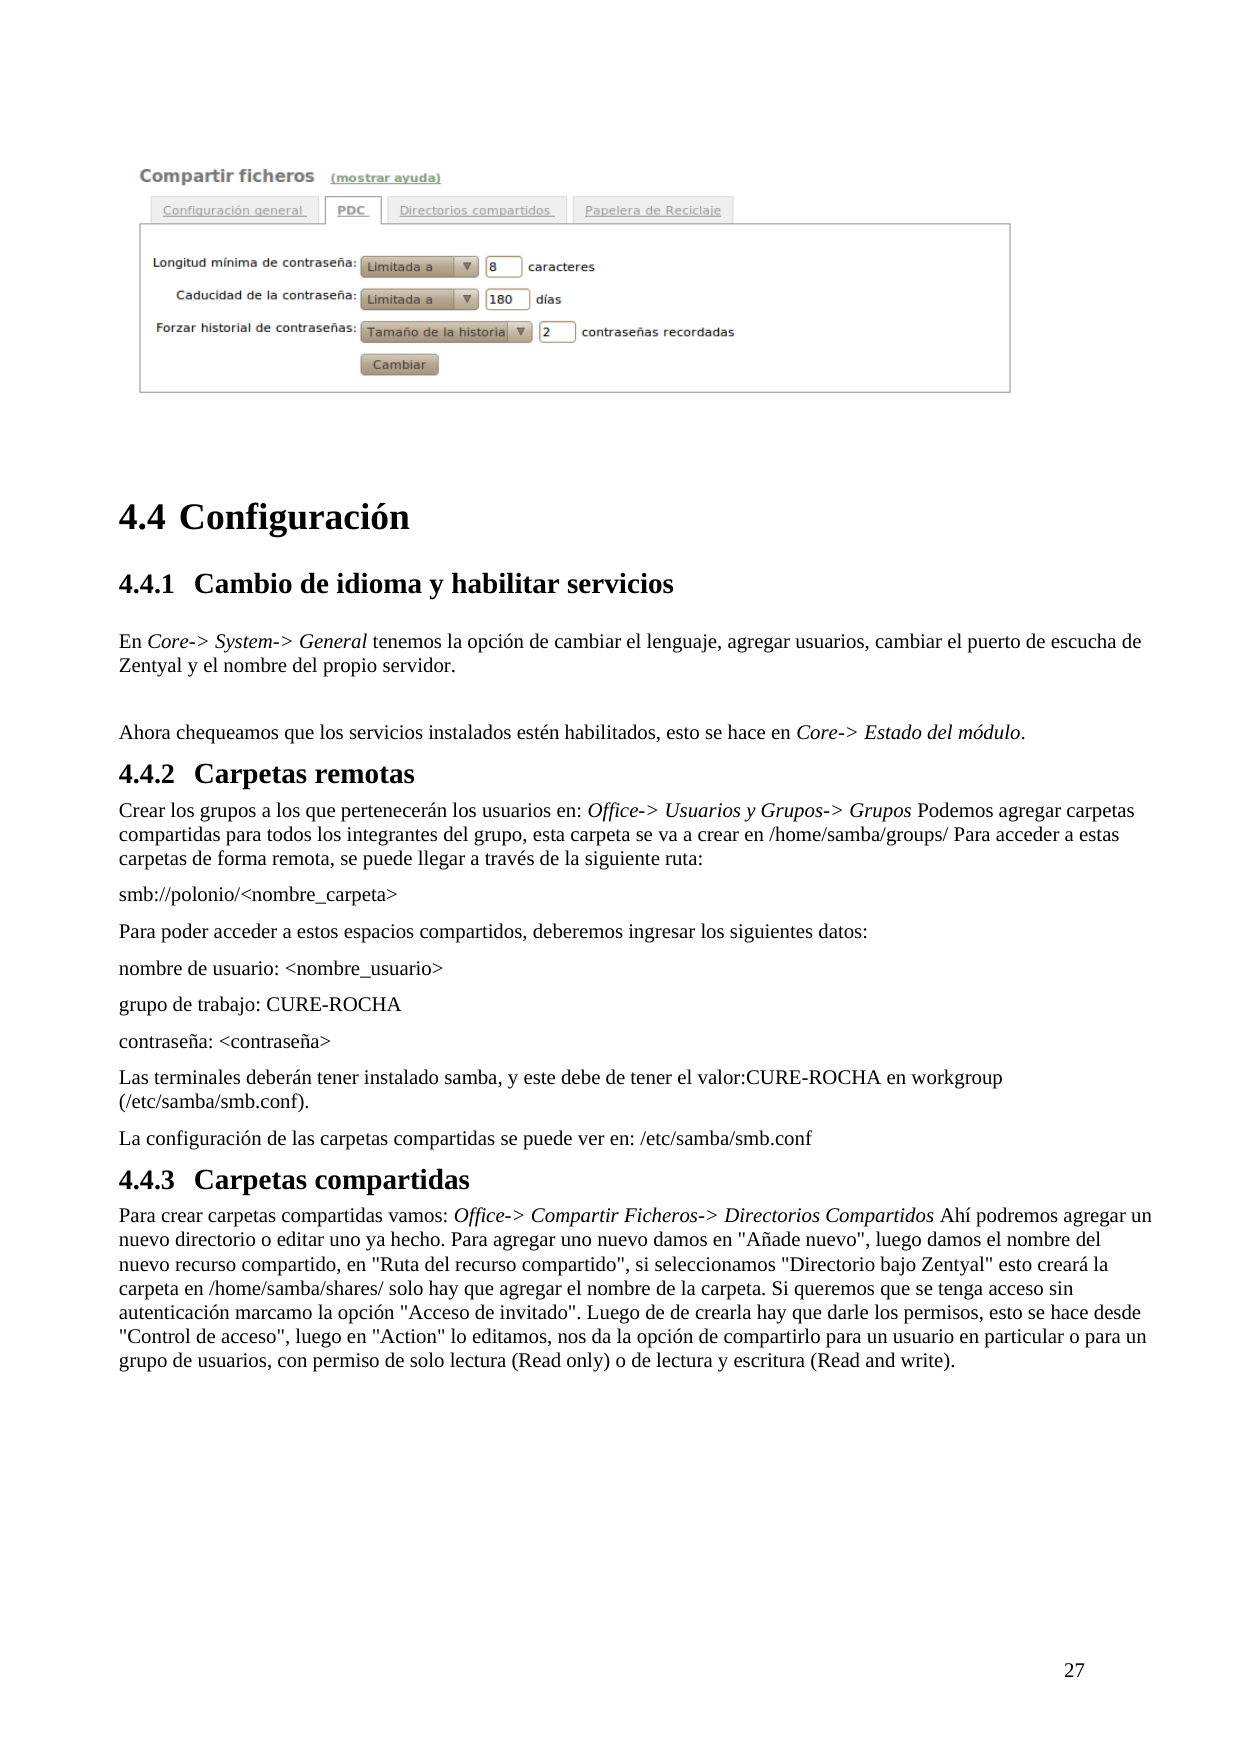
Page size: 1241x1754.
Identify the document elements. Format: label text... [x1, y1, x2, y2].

subtitle Carpetas remotas [119, 757, 1153, 790]
text grupo de trabajo: CURE-ROCHA [119, 992, 1153, 1016]
text Crear los grupos a los que pertenecerán los usuarios en: Office-> Usuarios y Grupos-> Grupos Podemos agregar carpetas compartidas para todos los integrantes del grupo, esta carpeta se va a crear en /home/samba/groups/ Para acceder a estas carpetas de forma remota, se puede llegar a través de la siguiente ruta: [119, 798, 1153, 870]
text smb://polonio/<nombre_carpeta> [119, 882, 1153, 906]
text En Core-> System-> General tenemos la opción de cambiar el lenguaje, agregar usuarios, cambiar el puerto de escucha de Zentyal y el nombre del propio servidor. [119, 629, 1153, 677]
text La configuración de las carpetas compartidas se puede ver en: /etc/samba/smb.conf [119, 1126, 1153, 1150]
text Para poder acceder a estos espacios compartidos, deberemos ingresar los siguientes datos: [119, 919, 1153, 943]
text contraseña: <contraseña> [119, 1028, 1153, 1053]
subtitle Configuración [119, 494, 1153, 537]
text Las terminales deberán tener instalado samba, y este debe de tener el valor:CURE-ROCHA en workgroup (/etc/samba/smb.conf). [119, 1065, 1153, 1113]
text nombre de usuario: <nombre_usuario> [119, 955, 1153, 979]
subtitle Cambio de idioma y habilitar servicios [119, 567, 1153, 600]
text Ahora chequeamos que los servicios instalados estén habilitados, esto se hace en Core-> Estado del módulo. [119, 707, 1153, 744]
text Para crear carpetas compartidas vamos: Office-> Compartir Ficheros-> Directorios Compartidos Ahí podremos agregar un nuevo directorio o editar uno ya hecho. Para agregar uno nuevo damos en "Añade nuevo", luego damos el nombre del nuevo recurso compartido, en "Ruta del recurso compartido", si seleccionamos "Directorio bajo Zentyal" esto creará la carpeta en /home/samba/shares/ solo hay que agregar el nombre de la carpeta. Si queremos que se tenga acceso sin autenticación marcamo la opción "Acceso de invitado". Luego de de crearla hay que darle los permisos, esto se hace desde "Control de acceso", luego en "Action" lo editamos, nos da la opción de compartirlo para un usuario en particular o para un grupo de usuarios, con permiso de solo lectura (Read only) o de lectura y escritura (Read and write). [119, 1203, 1153, 1372]
subtitle Carpetas compartidas [119, 1162, 1153, 1196]
picture [135, 156, 1014, 420]
